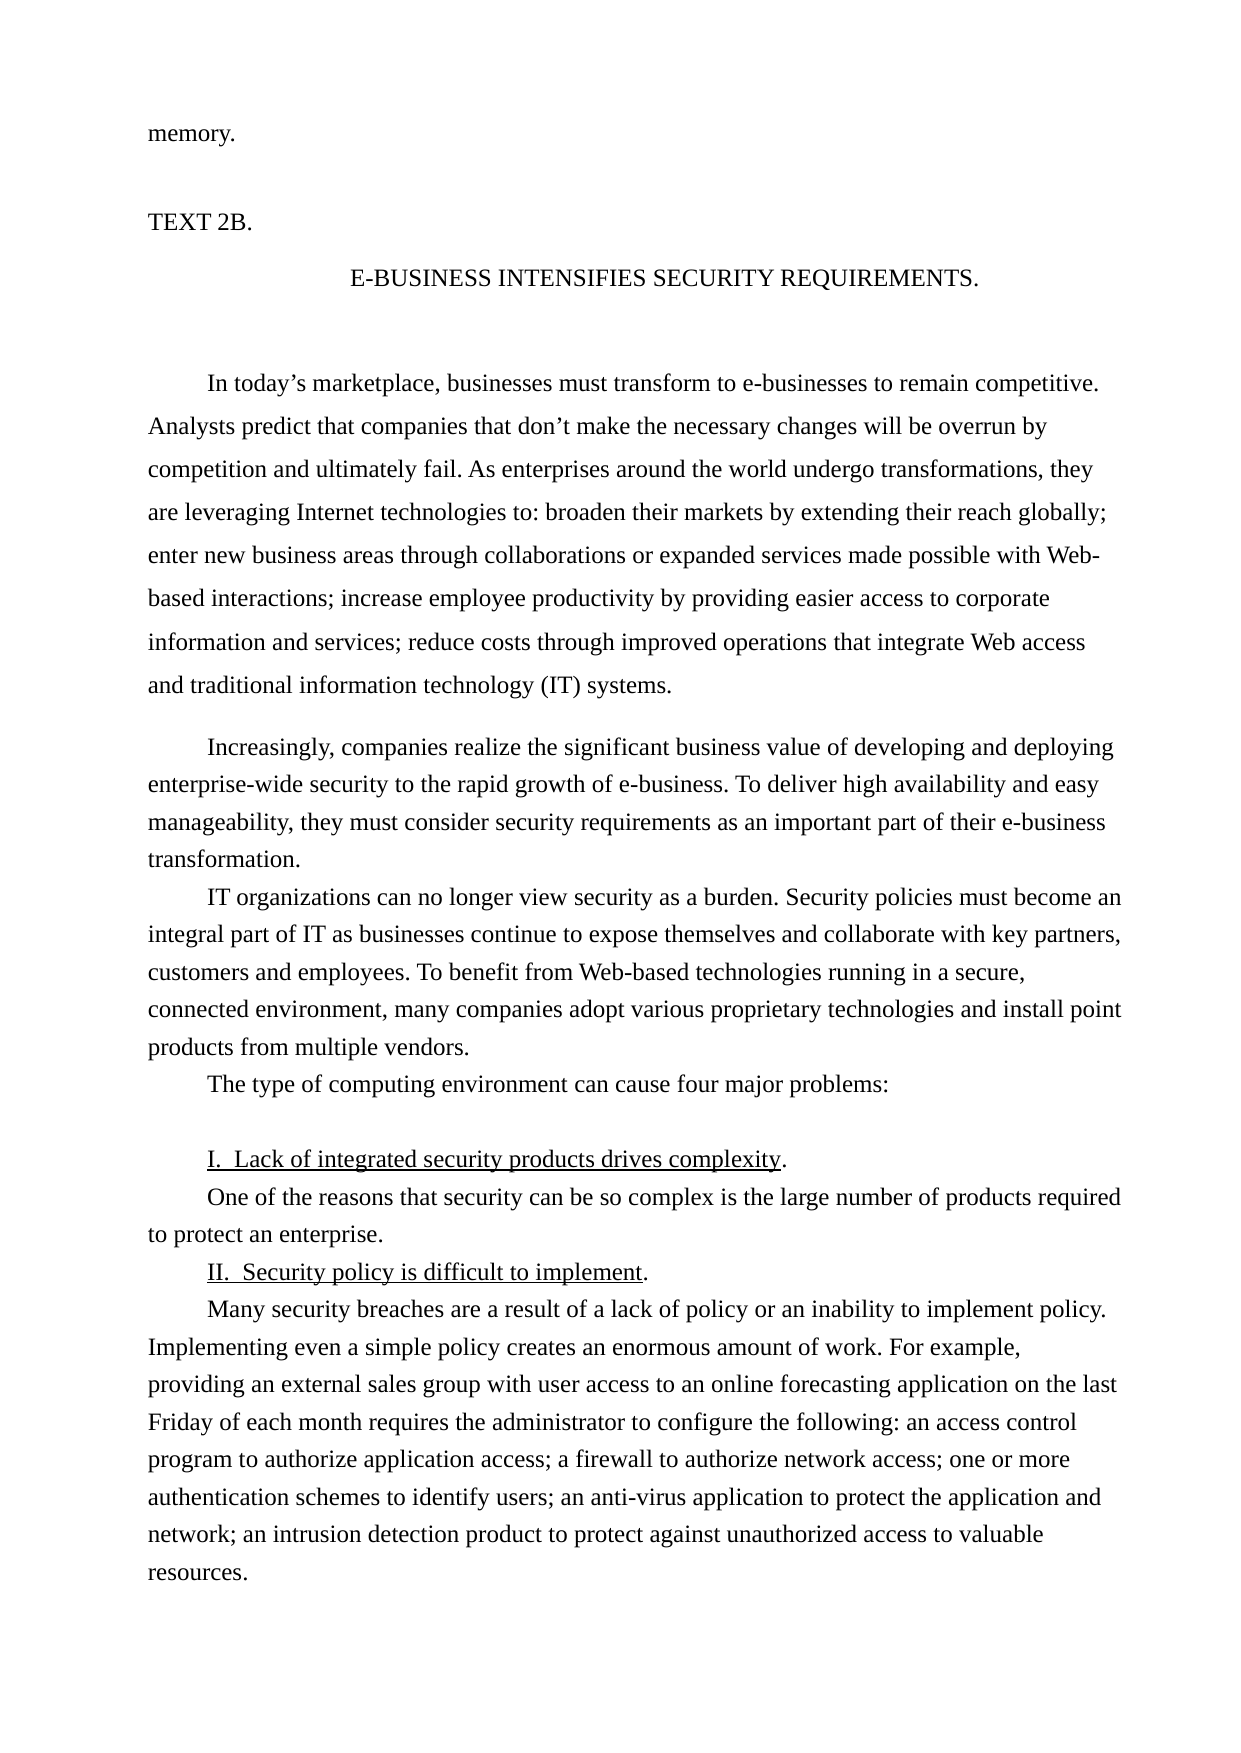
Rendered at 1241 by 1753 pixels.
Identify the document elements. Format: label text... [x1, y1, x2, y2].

text IT organizations can no longer view security as a burden. Security policies must become an integral part of IT as businesses continue to expose themselves and collaborate with key partners, customers and employees. To benefit from Web-based technologies running in a secure, connected environment, many companies adopt various proprietary technologies and install point products from multiple vendors. [148, 875, 1123, 1063]
text Increasingly, companies realize the significant business value of developing and deploying enterprise-wide security to the rapid growth of e-business. To deliver high availability and easy manageability, they must consider security requirements as an important part of their e-business transformation. [148, 725, 1123, 875]
subtitle In today’s marketplace, businesses must transform to e-businesses to remain competitive. Analysts predict that companies that don’t make the necessary changes will be overrun by competition and ultimately fail. As enterprises around the world undergo transformations, they are leveraging Internet technologies to: broaden their markets by extending their reach globally; enter new business areas through collaborations or expanded services made possible with Web-based interactions; increase employee productivity by providing easier access to corporate information and services; reduce costs through improved operations that integrate Web access and traditional information technology (IT) systems. [148, 368, 1123, 698]
text One of the reasons that security can be so complex is the large number of products required to protect an enterprise. [148, 1175, 1123, 1250]
text The type of computing environment can cause four major problems: [148, 1063, 1123, 1100]
subtitle TEXT 2B. [148, 201, 1123, 238]
subtitle E-BUSINESS INTENSIFIES SECURITY REQUIREMENTS. [148, 263, 1123, 292]
text II. Security policy is difficult to implement. [148, 1250, 1123, 1288]
text Many security breaches are a result of a lack of policy or an inability to implement policy. Implementing even a simple policy creates an enormous amount of work. For example, providing an external sales group with user access to an online forecasting application on the last Friday of each month requires the administrator to configure the following: an access control program to authorize application access; a firewall to authorize network access; one or more authentication schemes to identify users; an anti-virus application to protect the application and network; an intrusion detection product to protect against unauthorized access to valuable resources. [148, 1288, 1123, 1588]
text memory. [148, 118, 1122, 147]
text I. Lack of integrated security products drives complexity. [148, 1138, 1123, 1175]
